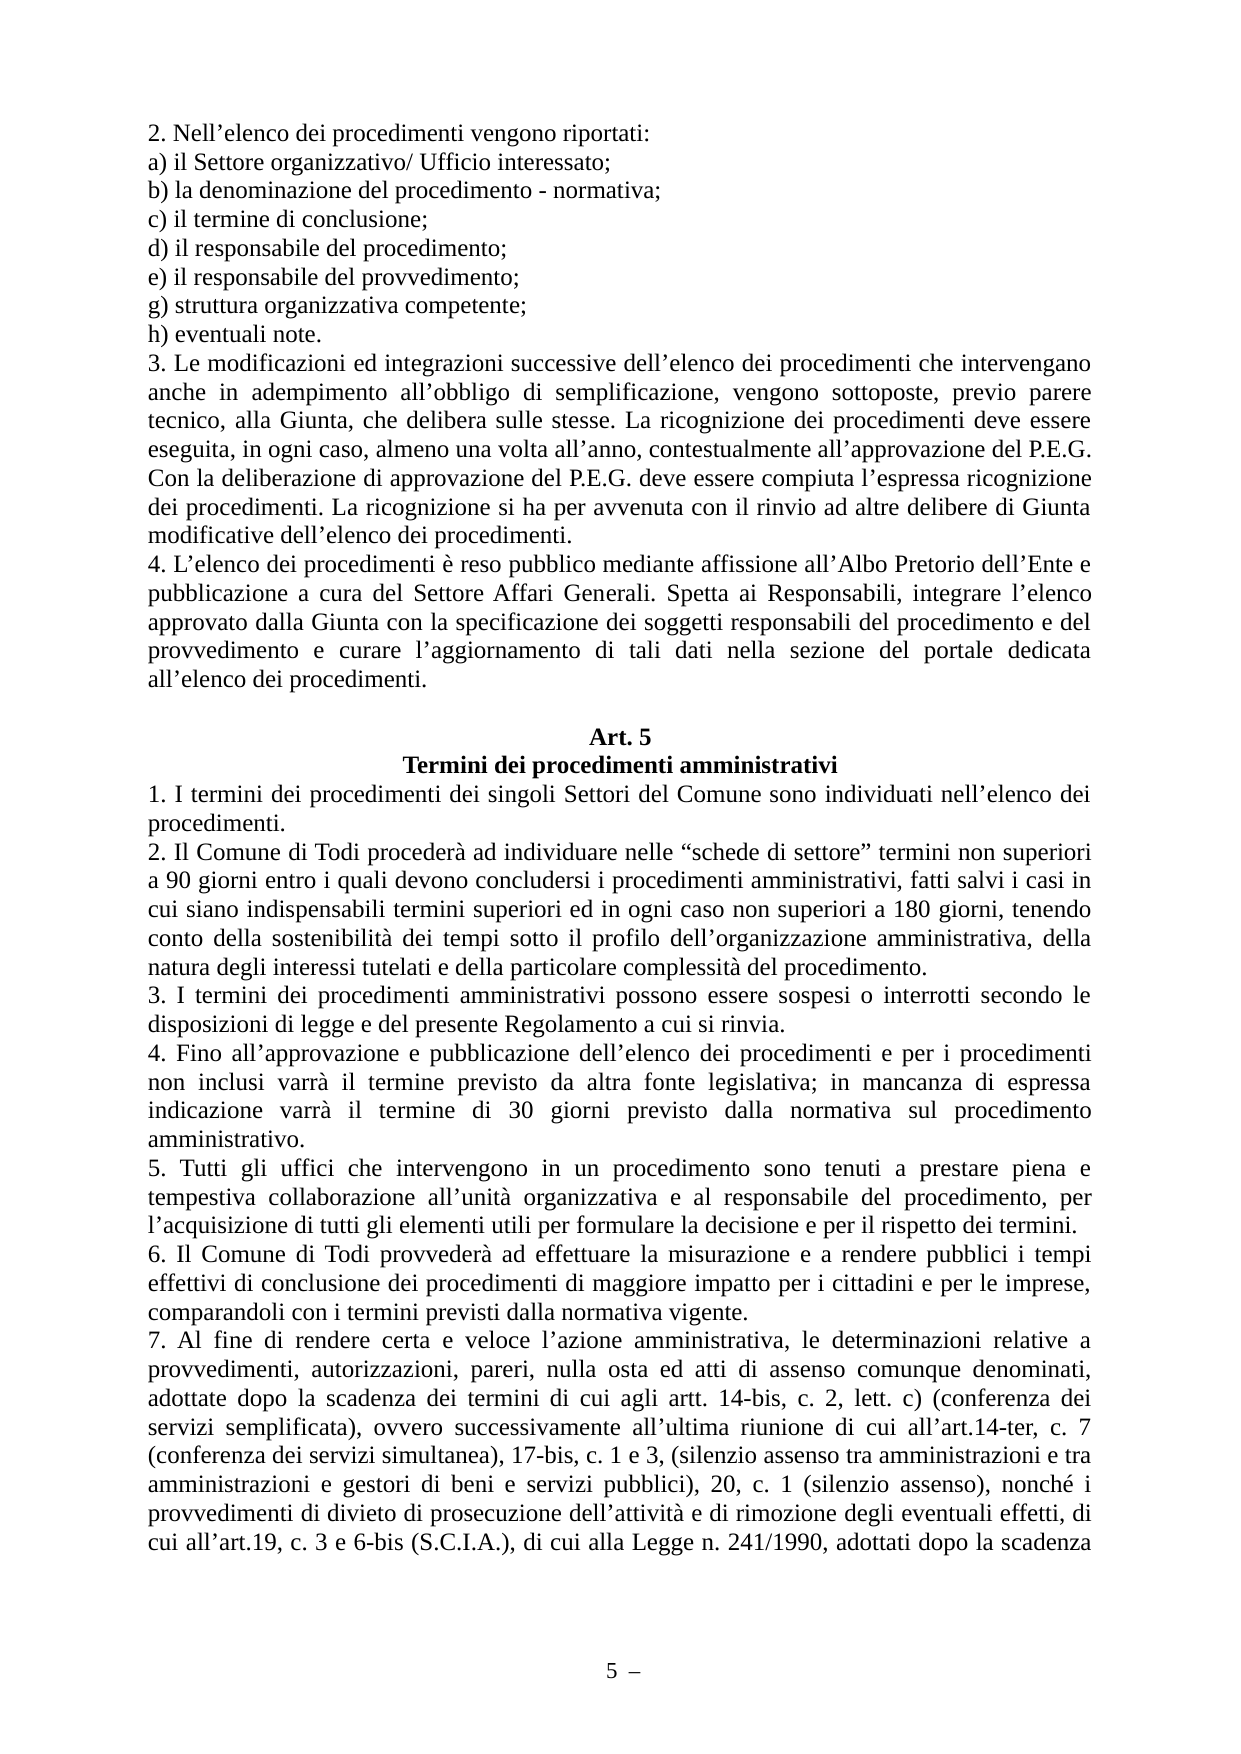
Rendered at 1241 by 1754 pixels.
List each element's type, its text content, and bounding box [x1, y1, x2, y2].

text e) il responsabile del provvedimento; [148, 262, 1092, 291]
text 2. Nell’elenco dei procedimenti vengono riportati: [148, 118, 1092, 147]
text 7. Al fine di rendere certa e veloce l’azione amministrativa, le determinazioni relative a provvedimenti, autorizzazioni, pareri, nulla osta ed atti di assenso comunque denominati, adottate dopo la scadenza dei termini di cui agli artt. 14-bis, c. 2, lett. c) (conferenza dei servizi semplificata), ovvero successivamente all’ultima riunione di cui all’art.14-ter, c. 7 (conferenza dei servizi simultanea), 17-bis, c. 1 e 3, (silenzio assenso tra amministrazioni e tra amministrazioni e gestori di beni e servizi pubblici), 20, c. 1 (silenzio assenso), nonché i provvedimenti di divieto di prosecuzione dell’attività e di rimozione degli eventuali effetti, di cui all’art.19, c. 3 e 6-bis (S.C.I.A.), di cui alla Legge n. 241/1990, adottati dopo la scadenza [148, 1326, 1092, 1556]
text 4. L’elenco dei procedimenti è reso pubblico mediante affissione all’Albo Pretorio dell’Ente e pubblicazione a cura del Settore Affari Generali. Spetta ai Responsabili, integrare l’elenco approvato dalla Giunta con la specificazione dei soggetti responsabili del procedimento e del provvedimento e curare l’aggiornamento di tali dati nella sezione del portale dedicata all’elenco dei procedimenti. [148, 549, 1092, 693]
text c) il termine di conclusione; [148, 204, 1092, 233]
text 3. Le modificazioni ed integrazioni successive dell’elenco dei procedimenti che intervengano anche in adempimento all’obbligo di semplificazione, vengono sottoposte, previo parere tecnico, alla Giunta, che delibera sulle stesse. La ricognizione dei procedimenti deve essere eseguita, in ogni caso, almeno una volta all’anno, contestualmente all’approvazione del P.E.G. Con la deliberazione di approvazione del P.E.G. deve essere compiuta l’espressa ricognizione dei procedimenti. La ricognizione si ha per avvenuta con il rinvio ad altre delibere di Giunta modificative dell’elenco dei procedimenti. [148, 348, 1092, 549]
text 2. Il Comune di Todi procederà ad individuare nelle “schede di settore” termini non superiori a 90 giorni entro i quali devono concludersi i procedimenti amministrativi, fatti salvi i casi in cui siano indispensabili termini superiori ed in ogni caso non superiori a 180 giorni, tenendo conto della sostenibilità dei tempi sotto il profilo dell’organizzazione amministrativa, della natura degli interessi tutelati e della particolare complessità del procedimento. [148, 837, 1092, 981]
text 4. Fino all’approvazione e pubblicazione dell’elenco dei procedimenti e per i procedimenti non inclusi varrà il termine previsto da altra fonte legislativa; in mancanza di espressa indicazione varrà il termine di 30 giorni previsto dalla normativa sul procedimento amministrativo. [148, 1038, 1092, 1153]
text 5. Tutti gli uffici che intervengono in un procedimento sono tenuti a prestare piena e tempestiva collaborazione all’unità organizzativa e al responsabile del procedimento, per l’acquisizione di tutti gli elementi utili per formulare la decisione e per il rispetto dei termini. [148, 1153, 1092, 1239]
text 3. I termini dei procedimenti amministrativi possono essere sospesi o interrotti secondo le disposizioni di legge e del presente Regolamento a cui si rinvia. [148, 981, 1092, 1038]
text Art. 5 [148, 722, 1092, 751]
text h) eventuali note. [148, 319, 1092, 348]
text 6. Il Comune di Todi provvederà ad effettuare la misurazione e a rendere pubblici i tempi effettivi di conclusione dei procedimenti di maggiore impatto per i cittadini e per le imprese, comparandoli con i termini previsti dalla normativa vigente. [148, 1239, 1092, 1326]
text b) la denominazione del procedimento - normativa; [148, 176, 1092, 204]
text 1. I termini dei procedimenti dei singoli Settori del Comune sono individuati nell’elenco dei procedimenti. [148, 779, 1092, 837]
text g) struttura organizzativa competente; [148, 291, 1092, 319]
text a) il Settore organizzativo/ Ufficio interessato; [148, 147, 1092, 176]
text Termini dei procedimenti amministrativi [148, 751, 1092, 779]
text d) il responsabile del procedimento; [148, 233, 1092, 262]
